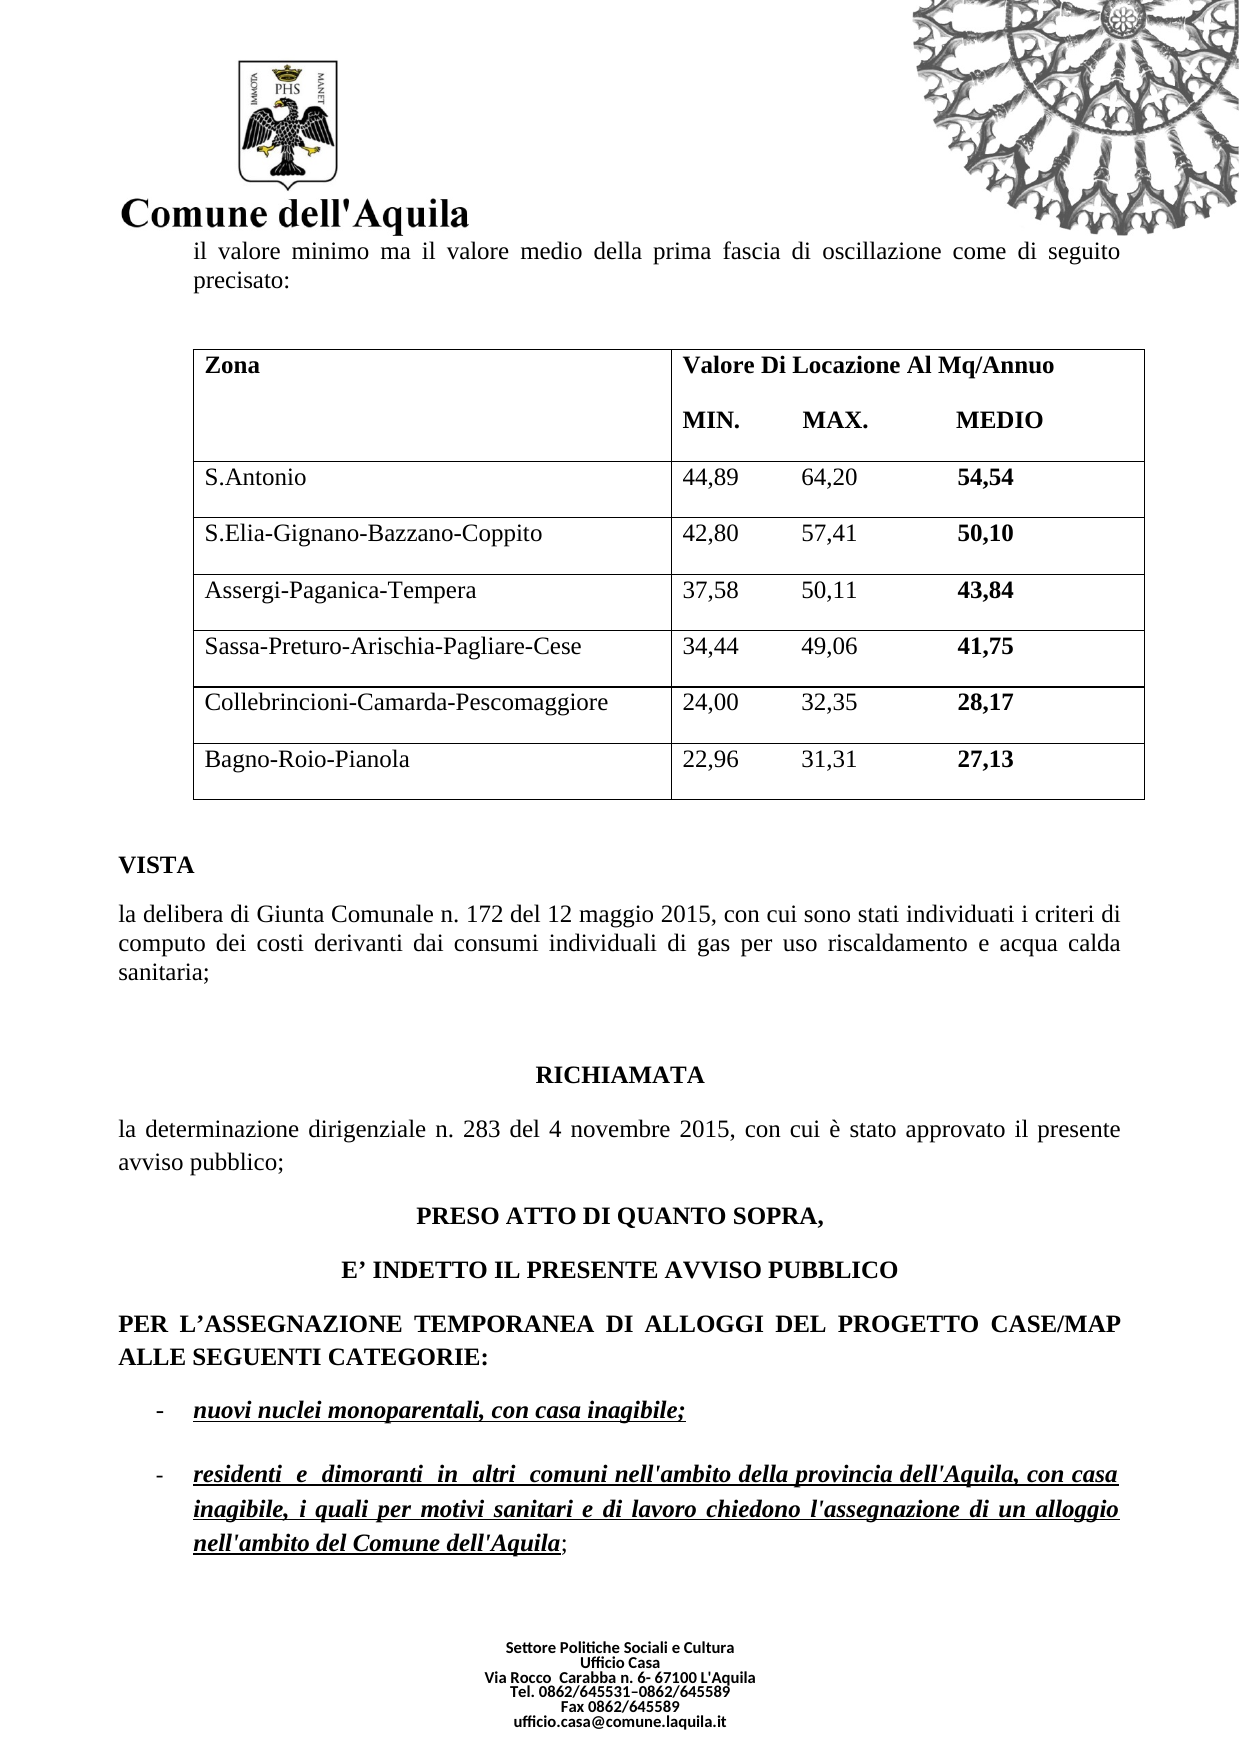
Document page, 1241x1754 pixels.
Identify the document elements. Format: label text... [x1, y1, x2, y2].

table_cell 44,89 64,20 54,54 [672, 462, 1144, 517]
list nuovi nuclei monoparentali, con casa inagibile; [156, 1396, 1122, 1424]
table_cell Bagno-Roio-Pianola [194, 744, 671, 799]
table_header Valore Di Locazione Al Mq/Annuo MIN. MAX. MEDIO [672, 350, 1144, 461]
text RICHIAMATA [118, 1060, 1122, 1089]
table_cell 37,58 50,11 43,84 [672, 575, 1144, 630]
table_cell Sassa-Preturo-Arischia-Pagliare-Cese [194, 631, 671, 686]
text E’ INDETTO IL PRESENTE AVVISO PUBBLICO [118, 1255, 1122, 1283]
table_cell 24,00 32,35 28,17 [672, 688, 1144, 743]
list residenti e dimoranti in altri comuni nell'ambito della provincia dell'Aquila, con casa inagibile, i quali per motivi sanitari e di lavoro chiedono l'assegnazione di un alloggio nell'ambito del Comune dell'Aquila; [156, 1459, 1122, 1557]
table_cell S.Elia-Gignano-Bazzano-Coppito [194, 518, 671, 574]
table_cell Assergi-Paganica-Tempera [194, 575, 671, 630]
table_cell 42,80 57,41 50,10 [672, 518, 1144, 574]
list il valore minimo ma il valore medio della prima fascia di oscillazione come di seguito precisato: [156, 237, 1122, 294]
table_cell 34,44 49,06 41,75 [672, 631, 1144, 686]
table_header Zona [194, 350, 671, 461]
table_cell S.Antonio [194, 462, 671, 517]
text la delibera di Giunta Comunale n. 172 del 12 maggio 2015, con cui sono stati individuati i criteri di computo dei costi derivanti dai consumi individuali di gas per uso riscaldamento e acqua calda sanitaria; [118, 899, 1122, 986]
table_cell 22,96 31,31 27,13 [672, 744, 1144, 799]
text la determinazione dirigenziale n. 283 del 4 novembre 2015, con cui è stato approvato il presente avviso pubblico; [118, 1114, 1122, 1176]
text PRESO ATTO DI QUANTO SOPRA, [118, 1201, 1122, 1230]
text PER L’ASSEGNAZIONE TEMPORANEA DI ALLOGGI DEL PROGETTO CASE/MAP ALLE SEGUENTI CATEGORIE: [118, 1309, 1122, 1370]
table_cell Collebrincioni-Camarda-Pescomaggiore [194, 688, 671, 743]
text VISTA [118, 850, 1056, 878]
